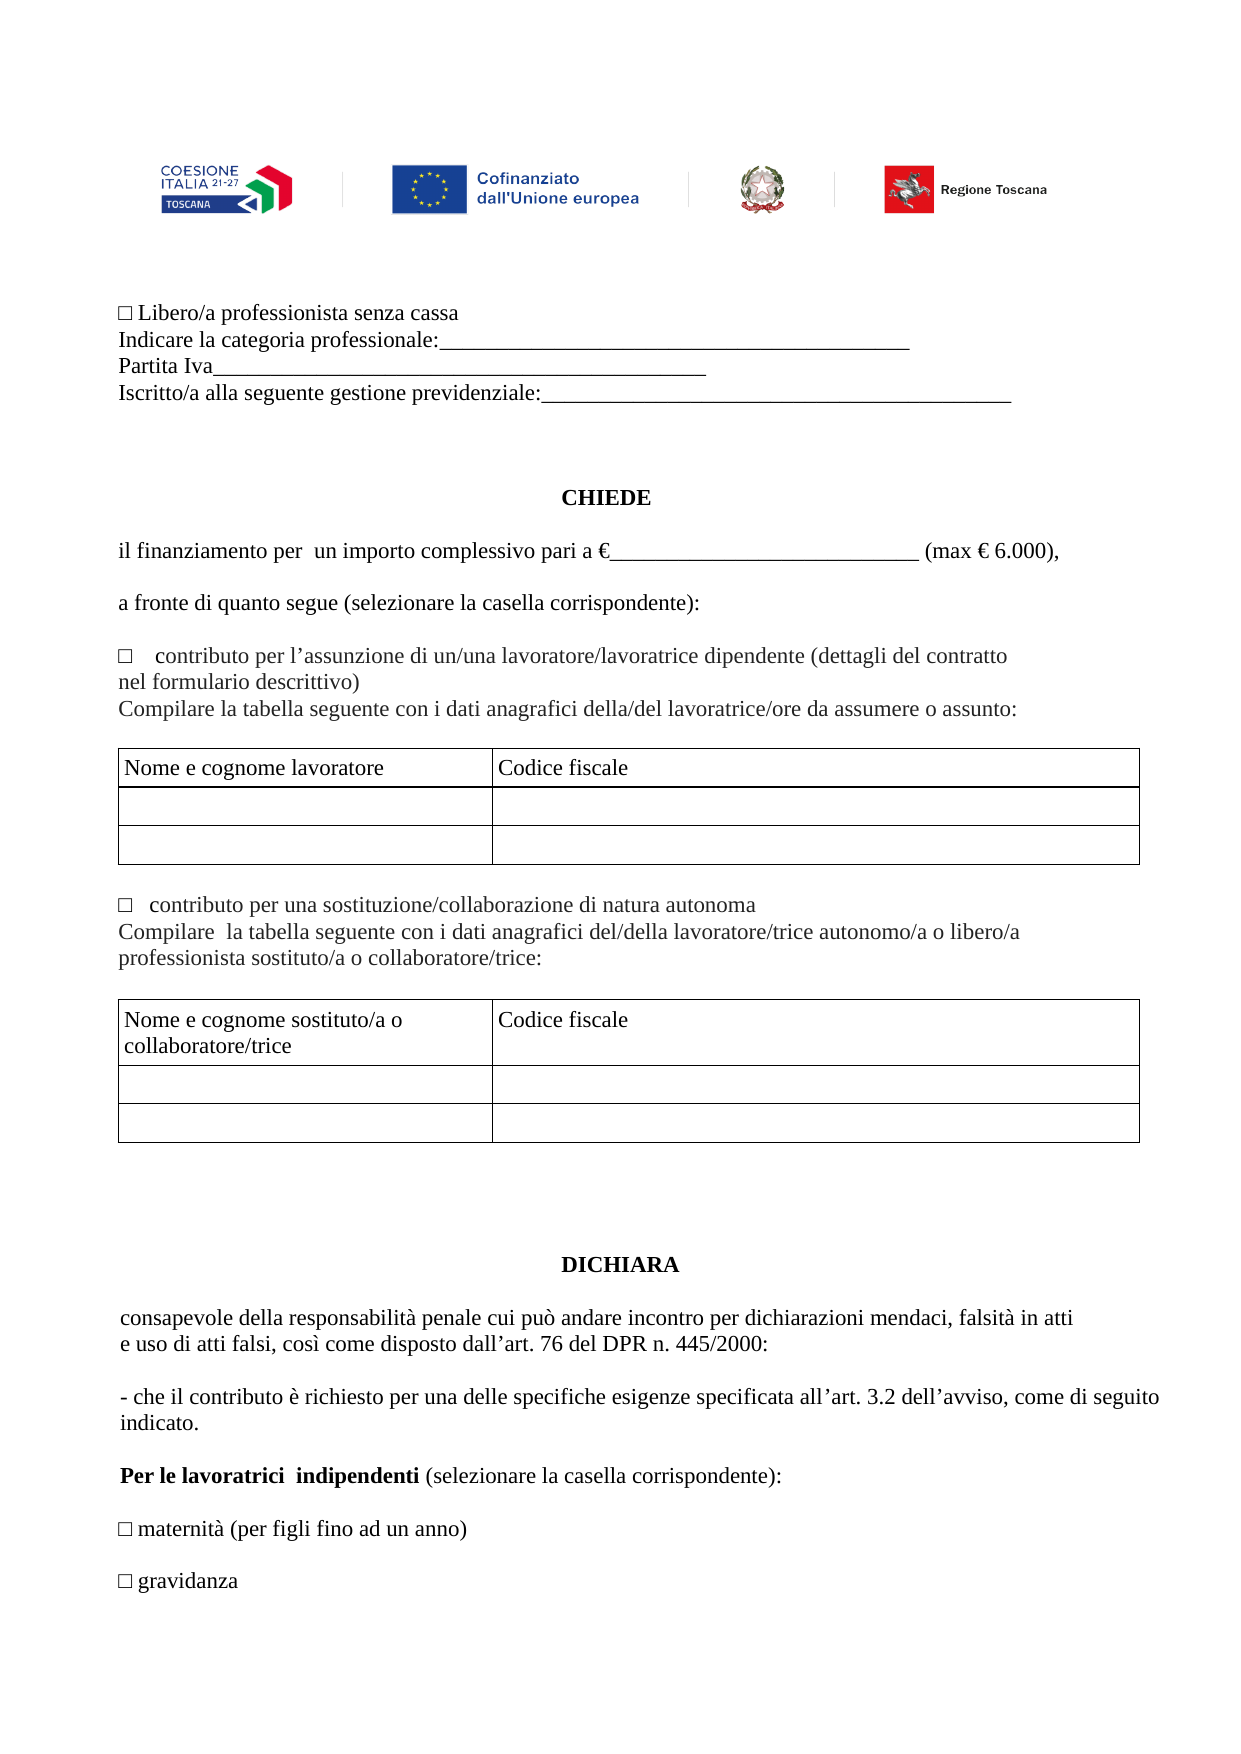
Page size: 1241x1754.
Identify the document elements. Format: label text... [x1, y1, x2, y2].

text professionista sostituto/a o collaboratore/trice: [118, 944, 1240, 971]
text CHIEDE [487, 484, 1240, 510]
table_cell [493, 826, 1139, 864]
text Iscritto/a alla seguente gestione previdenziale:_________________________________________ [118, 378, 1240, 405]
text Compilare la tabella seguente con i dati anagrafici della/del lavoratrice/ore da assumere o assunto: [118, 695, 1240, 721]
table_cell [118, 1196, 679, 1222]
table_cell [493, 788, 1139, 825]
text - che il contributo è richiesto per una delle specifiche esigenze specificata all’art. 3.2 dell’avviso, come di seguito [120, 1383, 1240, 1409]
table_cell [493, 1066, 1139, 1103]
text Per le lavoratrici indipendenti (selezionare la casella corrispondente): [120, 1462, 1240, 1488]
picture [118, 143, 1087, 235]
text consapevole della responsabilità penale cui può andare incontro per dichiarazioni mendaci, falsità in atti [120, 1304, 1240, 1330]
table_cell ‍ [119, 826, 492, 864]
text il finanziamento per un importo complessivo pari a €___________________________ (max € 6.000), [118, 537, 1240, 563]
table_header Nome e cognome sostituto/a o collaboratore/trice [119, 1000, 492, 1064]
table_cell [119, 788, 492, 825]
text indicato. [120, 1409, 1240, 1436]
text Partita Iva___________________________________________ [118, 352, 1240, 378]
text nel formulario descrittivo) [118, 668, 1240, 695]
text a fronte di quanto segue (selezionare la casella corrispondente): [118, 589, 1240, 616]
text □ Libero/a professionista senza cassa [118, 299, 1240, 326]
table_header [118, 1170, 679, 1196]
text e uso di atti falsi, così come disposto dall’art. 76 del DPR n. 445/2000: [120, 1330, 1240, 1356]
text Indicare la categoria professionale:_________________________________________ [118, 326, 1240, 352]
text □ gravidanza [118, 1567, 1240, 1594]
table_cell [679, 1196, 1240, 1222]
table_header [679, 1170, 1240, 1196]
table_cell ‍ [119, 1104, 492, 1142]
table_cell [493, 1104, 1139, 1142]
table_header Nome e cognome lavoratore [119, 749, 492, 786]
table_header Codice fiscale [493, 1000, 1139, 1064]
text Compilare la tabella seguente con i dati anagrafici del/della lavoratore/trice autonomo/a o libero/a [118, 918, 1240, 944]
text □ contributo per l’assunzione di un/una lavoratore/lavoratrice dipendente (dettagli del contratto [118, 642, 1240, 668]
table_cell [119, 1066, 492, 1103]
text □ maternità (per figli fino ad un anno) [118, 1514, 1240, 1541]
table_header Codice fiscale [493, 749, 1139, 786]
